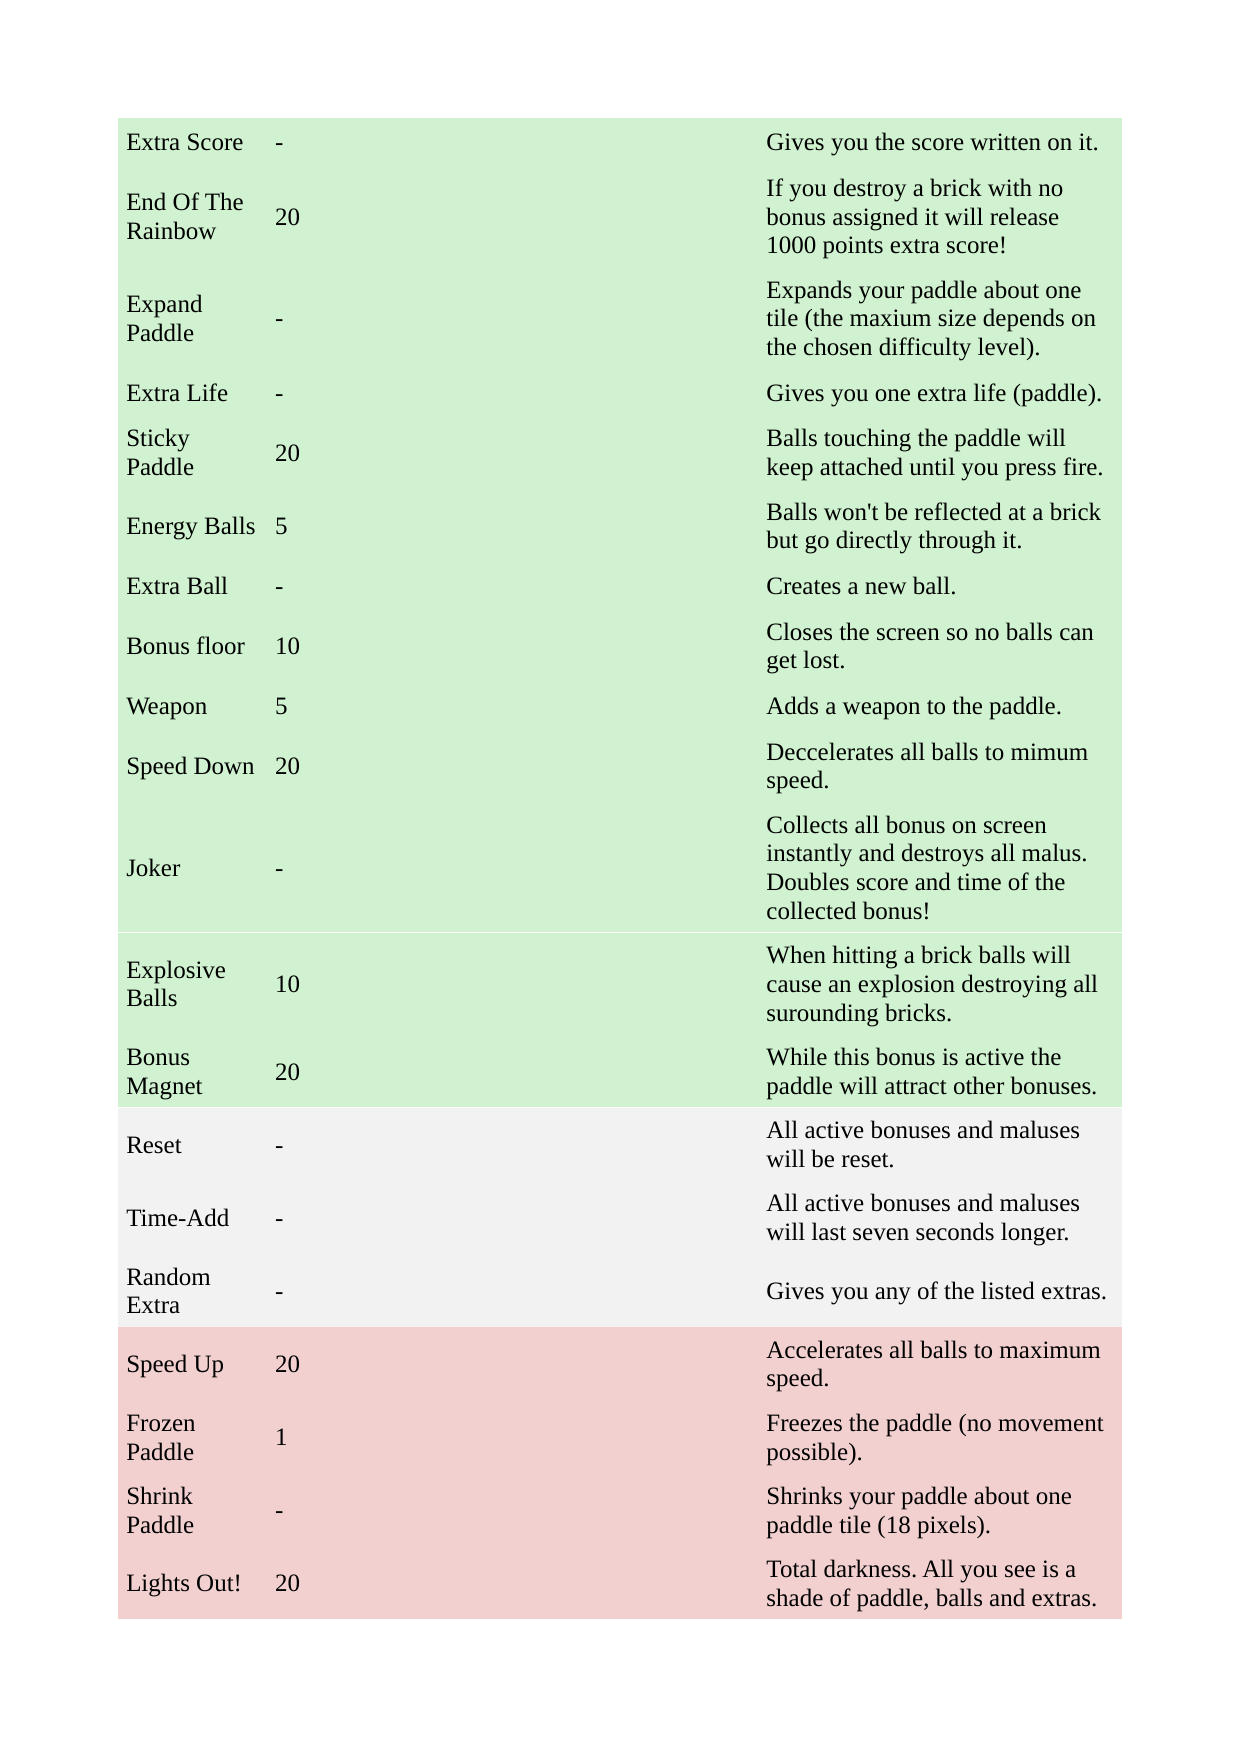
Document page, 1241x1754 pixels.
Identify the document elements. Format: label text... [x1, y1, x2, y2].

table_cell Bonus Magnet [118, 1034, 267, 1107]
table_cell [360, 562, 758, 609]
table_cell While this bonus is active the paddle will attract other bonuses. [759, 1034, 1122, 1107]
table_cell [360, 267, 758, 369]
table_cell Speed Down [118, 729, 267, 802]
table_cell [360, 1254, 758, 1327]
table_cell Expands your paddle about one tile (the maxium size depends on the chosen difficulty level). [759, 267, 1122, 369]
table_cell 10 [267, 609, 360, 682]
table_cell - [267, 1108, 360, 1181]
table_cell Closes the screen so no balls can get lost. [759, 609, 1122, 682]
table_cell [360, 1327, 758, 1400]
table_cell - [267, 802, 360, 932]
table_cell Extra Ball [118, 562, 267, 609]
table_cell [360, 933, 758, 1034]
table_cell [360, 165, 758, 267]
table_cell Lights Out! [118, 1546, 267, 1619]
table_cell 5 [267, 682, 360, 729]
table_cell Total darkness. All you see is a shade of paddle, balls and extras. [759, 1546, 1122, 1619]
table_cell Joker [118, 802, 267, 932]
table_cell If you destroy a brick with no bonus assigned it will release 1000 points extra score! [759, 165, 1122, 267]
table_cell [360, 489, 758, 562]
table_cell Freezes the paddle (no movement possible). [759, 1400, 1122, 1473]
table_cell Adds a weapon to the paddle. [759, 682, 1122, 729]
table_cell [360, 1034, 758, 1107]
table_cell Sticky Paddle [118, 416, 267, 489]
table_cell Shrinks your paddle about one paddle tile (18 pixels). [759, 1473, 1122, 1546]
table_cell [360, 729, 758, 802]
table_cell - [267, 267, 360, 369]
table_cell Gives you any of the listed extras. [759, 1254, 1122, 1327]
table_cell [360, 118, 758, 165]
table_cell [360, 802, 758, 932]
table_cell Creates a new ball. [759, 562, 1122, 609]
table_cell Gives you one extra life (paddle). [759, 369, 1122, 416]
table_cell 20 [267, 1546, 360, 1619]
table_cell Random Extra [118, 1254, 267, 1327]
table_cell Expand Paddle [118, 267, 267, 369]
table_cell Extra Score [118, 118, 267, 165]
table_cell 10 [267, 933, 360, 1034]
table_cell [360, 1400, 758, 1473]
table_cell [360, 609, 758, 682]
table_cell Bonus floor [118, 609, 267, 682]
table_cell All active bonuses and maluses will be reset. [759, 1108, 1122, 1181]
table_cell 20 [267, 729, 360, 802]
table_cell [360, 416, 758, 489]
table_cell 5 [267, 489, 360, 562]
table_cell Collects all bonus on screen instantly and destroys all malus. Doubles score and time of the collected bonus! [759, 802, 1122, 932]
table_cell Energy Balls [118, 489, 267, 562]
table_cell [360, 682, 758, 729]
table_cell 20 [267, 1327, 360, 1400]
table_cell [360, 1473, 758, 1546]
table_cell Explosive Balls [118, 933, 267, 1034]
table_cell All active bonuses and maluses will last seven seconds longer. [759, 1181, 1122, 1254]
table_cell When hitting a brick balls will cause an explosion destroying all surounding bricks. [759, 933, 1122, 1034]
table_cell Deccelerates all balls to mimum speed. [759, 729, 1122, 802]
table_cell - [267, 369, 360, 416]
table_cell Speed Up [118, 1327, 267, 1400]
table_cell Weapon [118, 682, 267, 729]
table_cell 20 [267, 165, 360, 267]
table_cell Gives you the score written on it. [759, 118, 1122, 165]
table_cell Reset [118, 1108, 267, 1181]
table_cell [360, 1108, 758, 1181]
table_cell 20 [267, 1034, 360, 1107]
table_cell - [267, 1181, 360, 1254]
table_cell - [267, 118, 360, 165]
table_cell 20 [267, 416, 360, 489]
table_cell [360, 1181, 758, 1254]
table_cell Accelerates all balls to maximum speed. [759, 1327, 1122, 1400]
table_cell Balls touching the paddle will keep attached until you press fire. [759, 416, 1122, 489]
table_cell 1 [267, 1400, 360, 1473]
table_cell [360, 369, 758, 416]
table_cell Frozen Paddle [118, 1400, 267, 1473]
table_cell - [267, 562, 360, 609]
table_cell Balls won't be reflected at a brick but go directly through it. [759, 489, 1122, 562]
table_cell Time-Add [118, 1181, 267, 1254]
table_cell - [267, 1473, 360, 1546]
table_cell Shrink Paddle [118, 1473, 267, 1546]
table_cell Extra Life [118, 369, 267, 416]
table_cell End Of The Rainbow [118, 165, 267, 267]
table_cell - [267, 1254, 360, 1327]
table_cell [360, 1546, 758, 1619]
